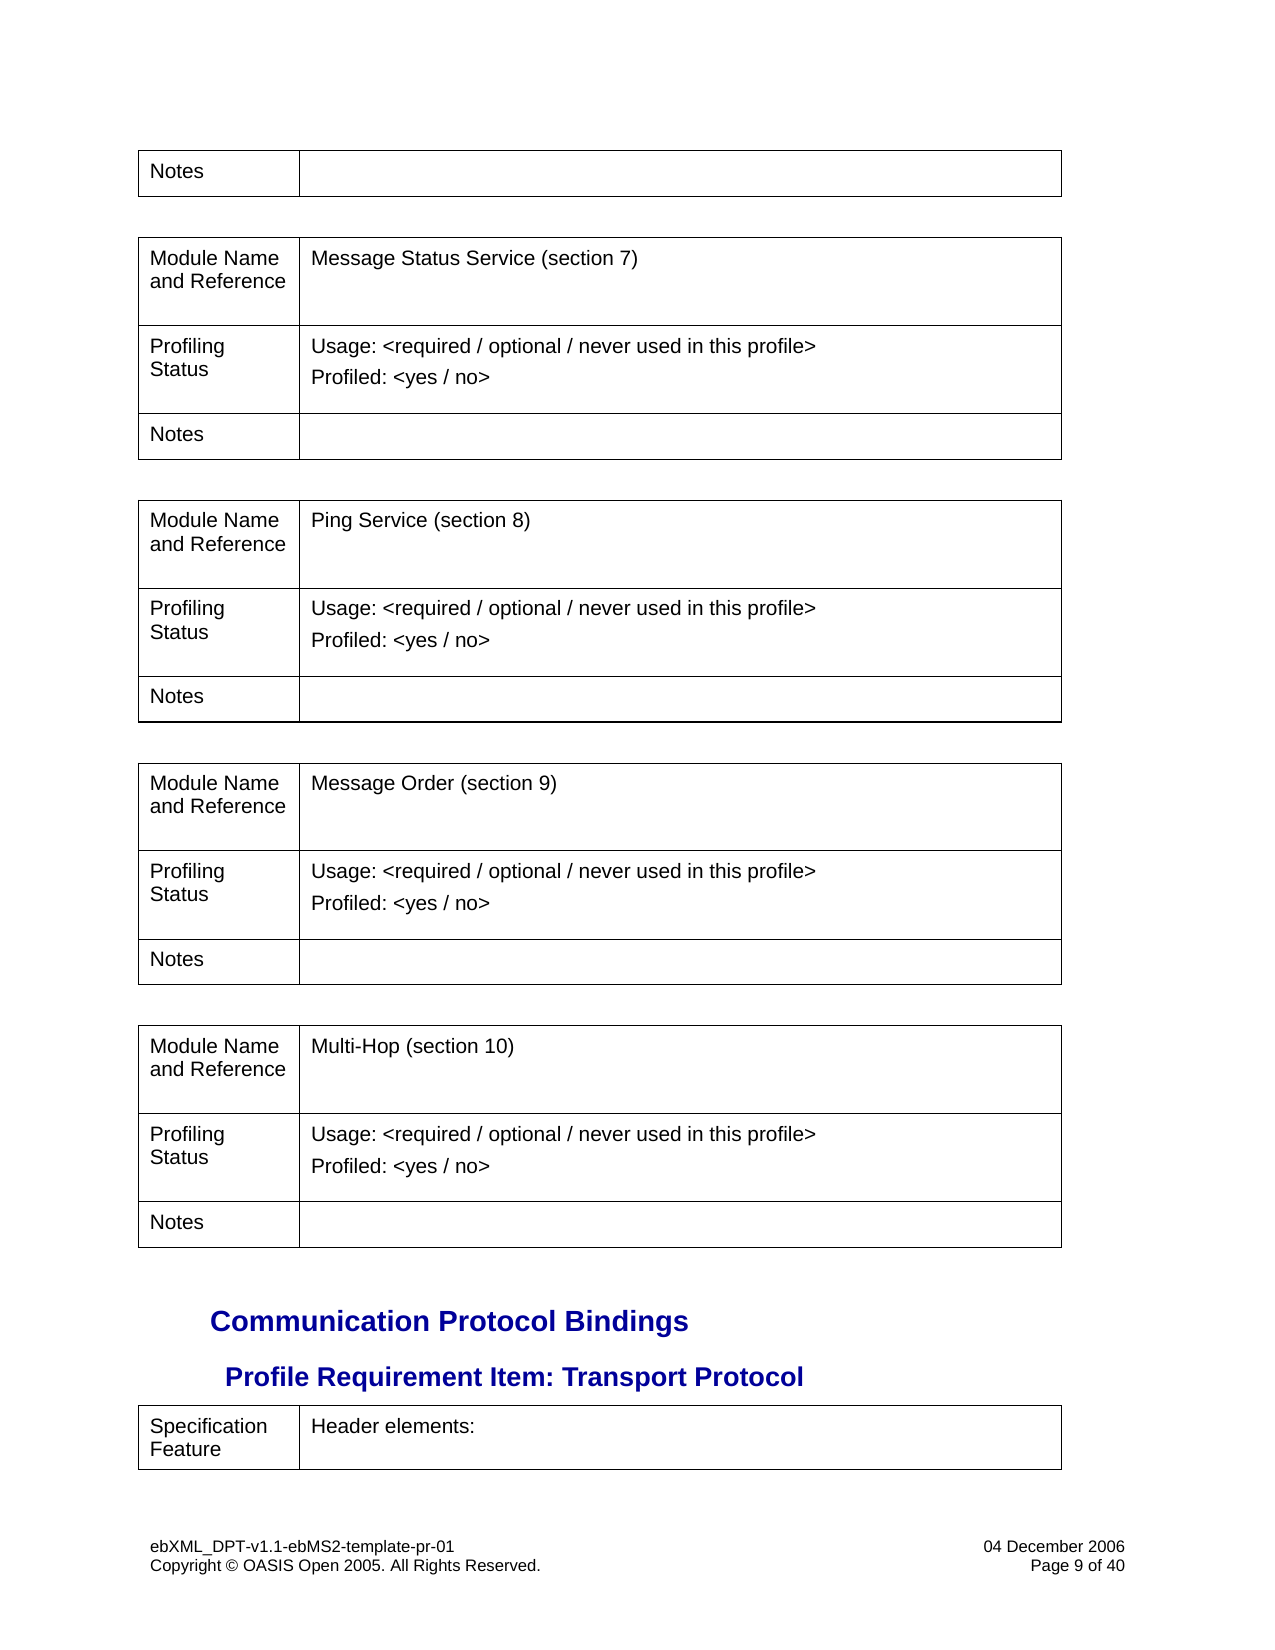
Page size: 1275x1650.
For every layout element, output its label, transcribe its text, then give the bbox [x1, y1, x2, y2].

table_header Message Status Service (section 7) [300, 238, 1061, 325]
table_header Ping Service (section 8) [300, 501, 1061, 588]
table_cell Usage: <required / optional / never used in this profile> Profiled: <yes / no> [300, 589, 1061, 676]
table_header Multi-Hop (section 10) [300, 1026, 1061, 1113]
table_cell Notes [139, 677, 299, 721]
table_header Module Name and Reference [139, 501, 299, 588]
table_cell Notes [139, 940, 299, 984]
table_cell Notes [139, 414, 299, 459]
subtitle Profile Requirement Item: Transport Protocol [150, 1362, 1125, 1393]
table_cell Profiling Status [139, 326, 299, 413]
table_header Message Order (section 9) [300, 764, 1061, 850]
table_cell Usage: <required / optional / never used in this profile> Profiled: <yes / no> [300, 326, 1061, 413]
table_cell [300, 414, 1061, 459]
table_header Module Name and Reference [139, 764, 299, 850]
table_header Specification Feature [139, 1406, 299, 1469]
table_cell [300, 1202, 1061, 1247]
table_cell Usage: <required / optional / never used in this profile> Profiled: <yes / no> [300, 1114, 1061, 1201]
table_cell Notes [139, 1202, 299, 1247]
table_header Module Name and Reference [139, 238, 299, 325]
table_cell [300, 677, 1061, 721]
table_cell Usage: <required / optional / never used in this profile> Profiled: <yes / no> [300, 851, 1061, 938]
table_header Module Name and Reference [139, 1026, 299, 1113]
table_cell [300, 151, 1061, 196]
subtitle Communication Protocol Bindings [150, 1305, 1125, 1337]
table_cell Profiling Status [139, 851, 299, 938]
table_cell Notes [139, 151, 299, 196]
table_cell Profiling Status [139, 1114, 299, 1201]
table_cell [300, 940, 1061, 984]
table_cell Profiling Status [139, 589, 299, 676]
table_header Header elements: [300, 1406, 1061, 1469]
